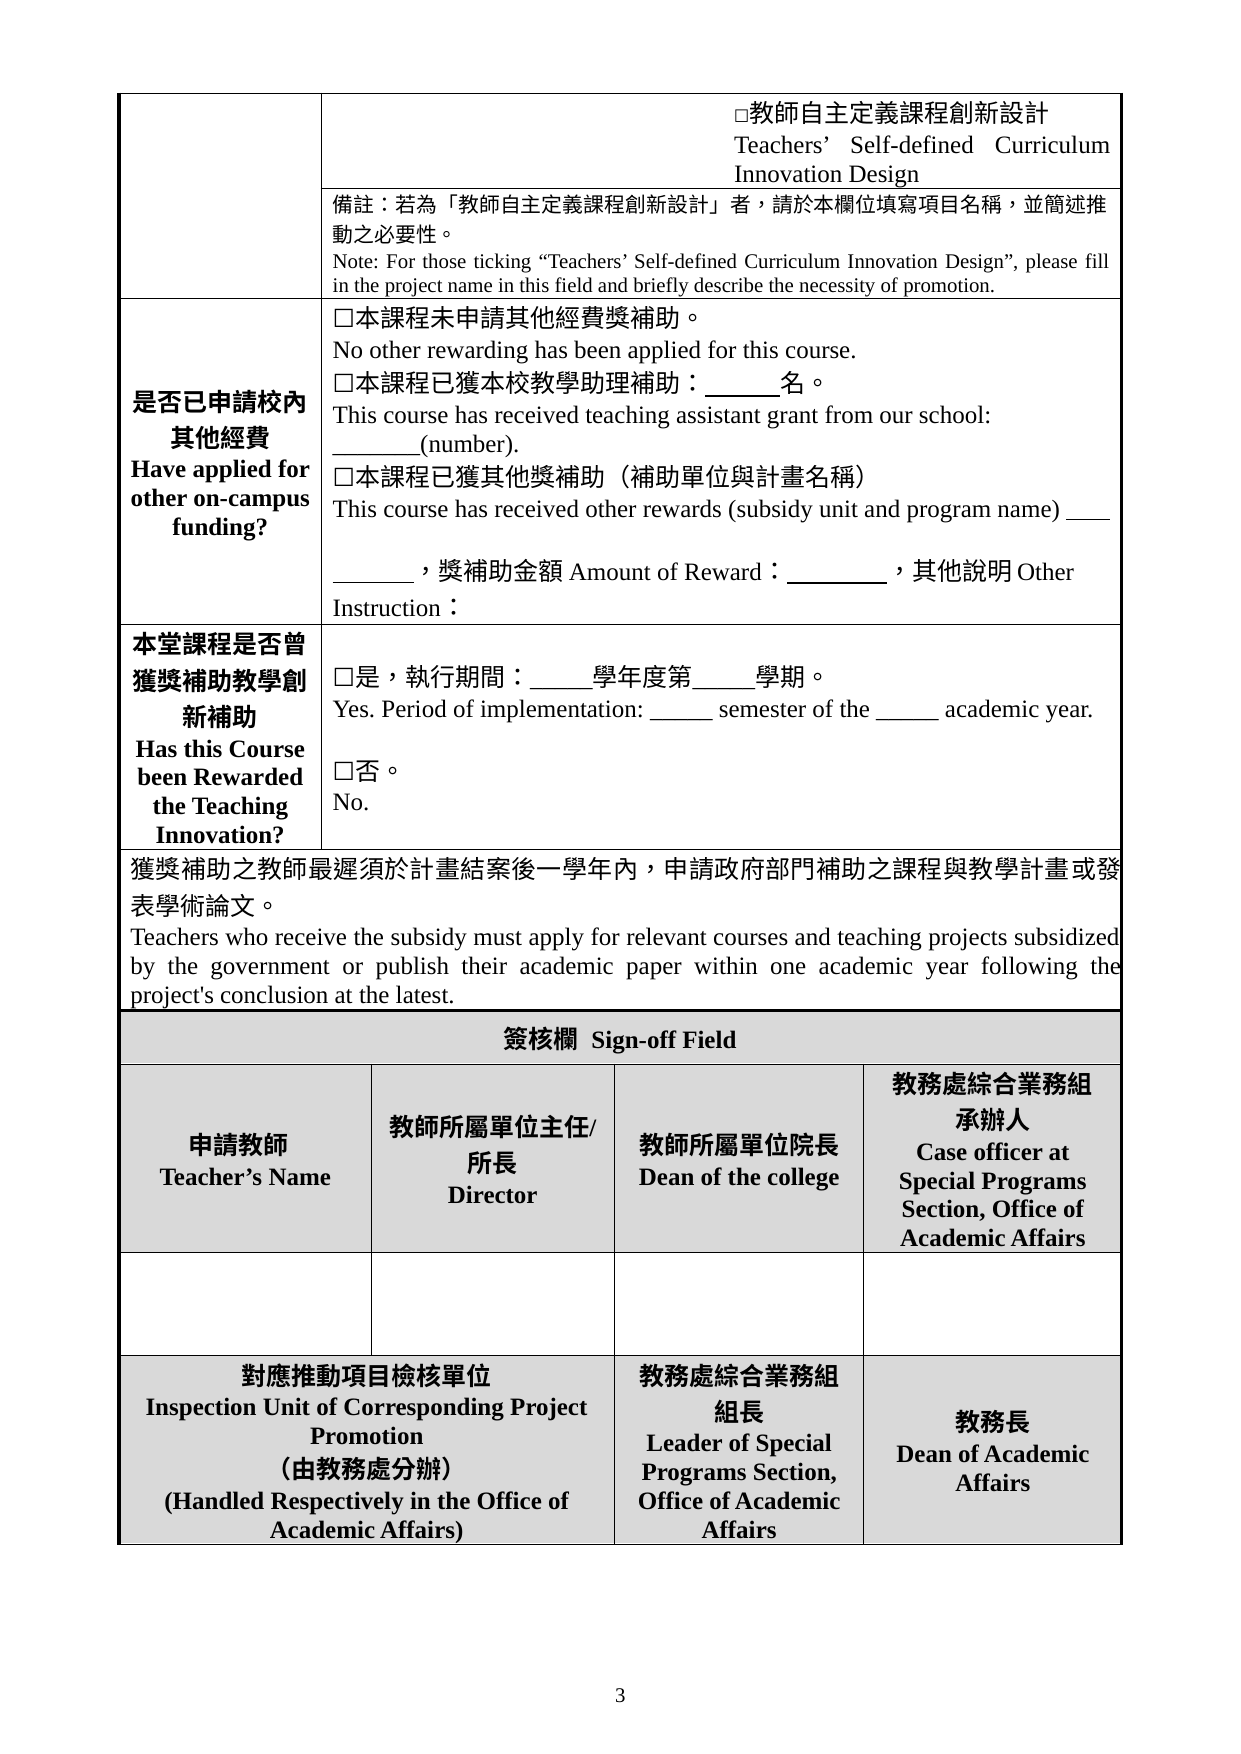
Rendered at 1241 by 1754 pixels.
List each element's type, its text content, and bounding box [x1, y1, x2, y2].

table_cell [322, 94, 723, 187]
table_cell ☐是，執行期間：_____學年度第_____學期。 Yes. Period of implementation: _____ semester of the _____ academic year. ☐否。 No. [322, 625, 1120, 849]
table_cell 申請教師 Teacher’s Name [121, 1065, 371, 1252]
table_cell ☐教師自主定義課程創新設計 Teachers’ Self-defined Curriculum Innovation Design [723, 94, 1120, 187]
table_cell 教務處綜合業務組 承辦人 Case officer at Special Programs Section, Office of Academic Affairs [864, 1065, 1120, 1252]
table_cell ☐本課程未申請其他經費獎補助。 No other rewarding has been applied for this course. ☐本課程已獲本校教學助理補助： 名。 This course has received teaching assistant grant from our school: _______(number). ☐本課程已獲其他獎補助（補助單位與計畫名稱） This course has received other rewards (subsidy unit and program name) ，獎補助金額Amount of Reward： ，其他說明Other Instruction： [322, 299, 1120, 624]
table_cell [864, 1253, 1120, 1355]
table_cell 教師所屬單位院長 Dean of the college [615, 1065, 863, 1252]
table_cell 本堂課程是否曾獲獎補助教學創新補助 Has this Course been Rewarded the Teaching Innovation? [121, 625, 321, 849]
table_cell 對應推動項目檢核單位 Inspection Unit of Corresponding Project Promotion （由教務處分辦） (Handled Respectively in the Office of Academic Affairs) [121, 1356, 614, 1543]
table_cell [121, 1253, 371, 1355]
table_cell 教務處綜合業務組 組長 Leader of Special Programs Section, Office of Academic Affairs [615, 1356, 863, 1543]
table_cell 獲獎補助之教師最遲須於計畫結案後一學年內，申請政府部門補助之課程與教學計畫或發表學術論文。 Teachers who receive the subsidy must apply for relevant courses and teaching projects subsidized by the government or publish their academic paper within one academic year following the project's conclusion at the latest. [121, 850, 1120, 1008]
table_cell 教師所屬單位主任/所長 Director [372, 1065, 614, 1252]
table_cell 是否已申請校內其他經費 Have applied for other on-campus funding? [121, 299, 321, 624]
table_cell [121, 94, 321, 298]
table_cell [615, 1253, 863, 1355]
table_cell 教務長 Dean of Academic Affairs [864, 1356, 1120, 1543]
table_cell [372, 1253, 614, 1355]
table_cell 備註：若為「教師自主定義課程創新設計」者，請於本欄位填寫項目名稱，並簡述推動之必要性。 Note: For those ticking “Teachers’ Self-defined Curriculum Innovation Design”, please fill in the project name in this field and briefly describe the necessity of promotion. [322, 189, 1120, 298]
table_cell 簽核欄 Sign-off Field [121, 1012, 1120, 1063]
